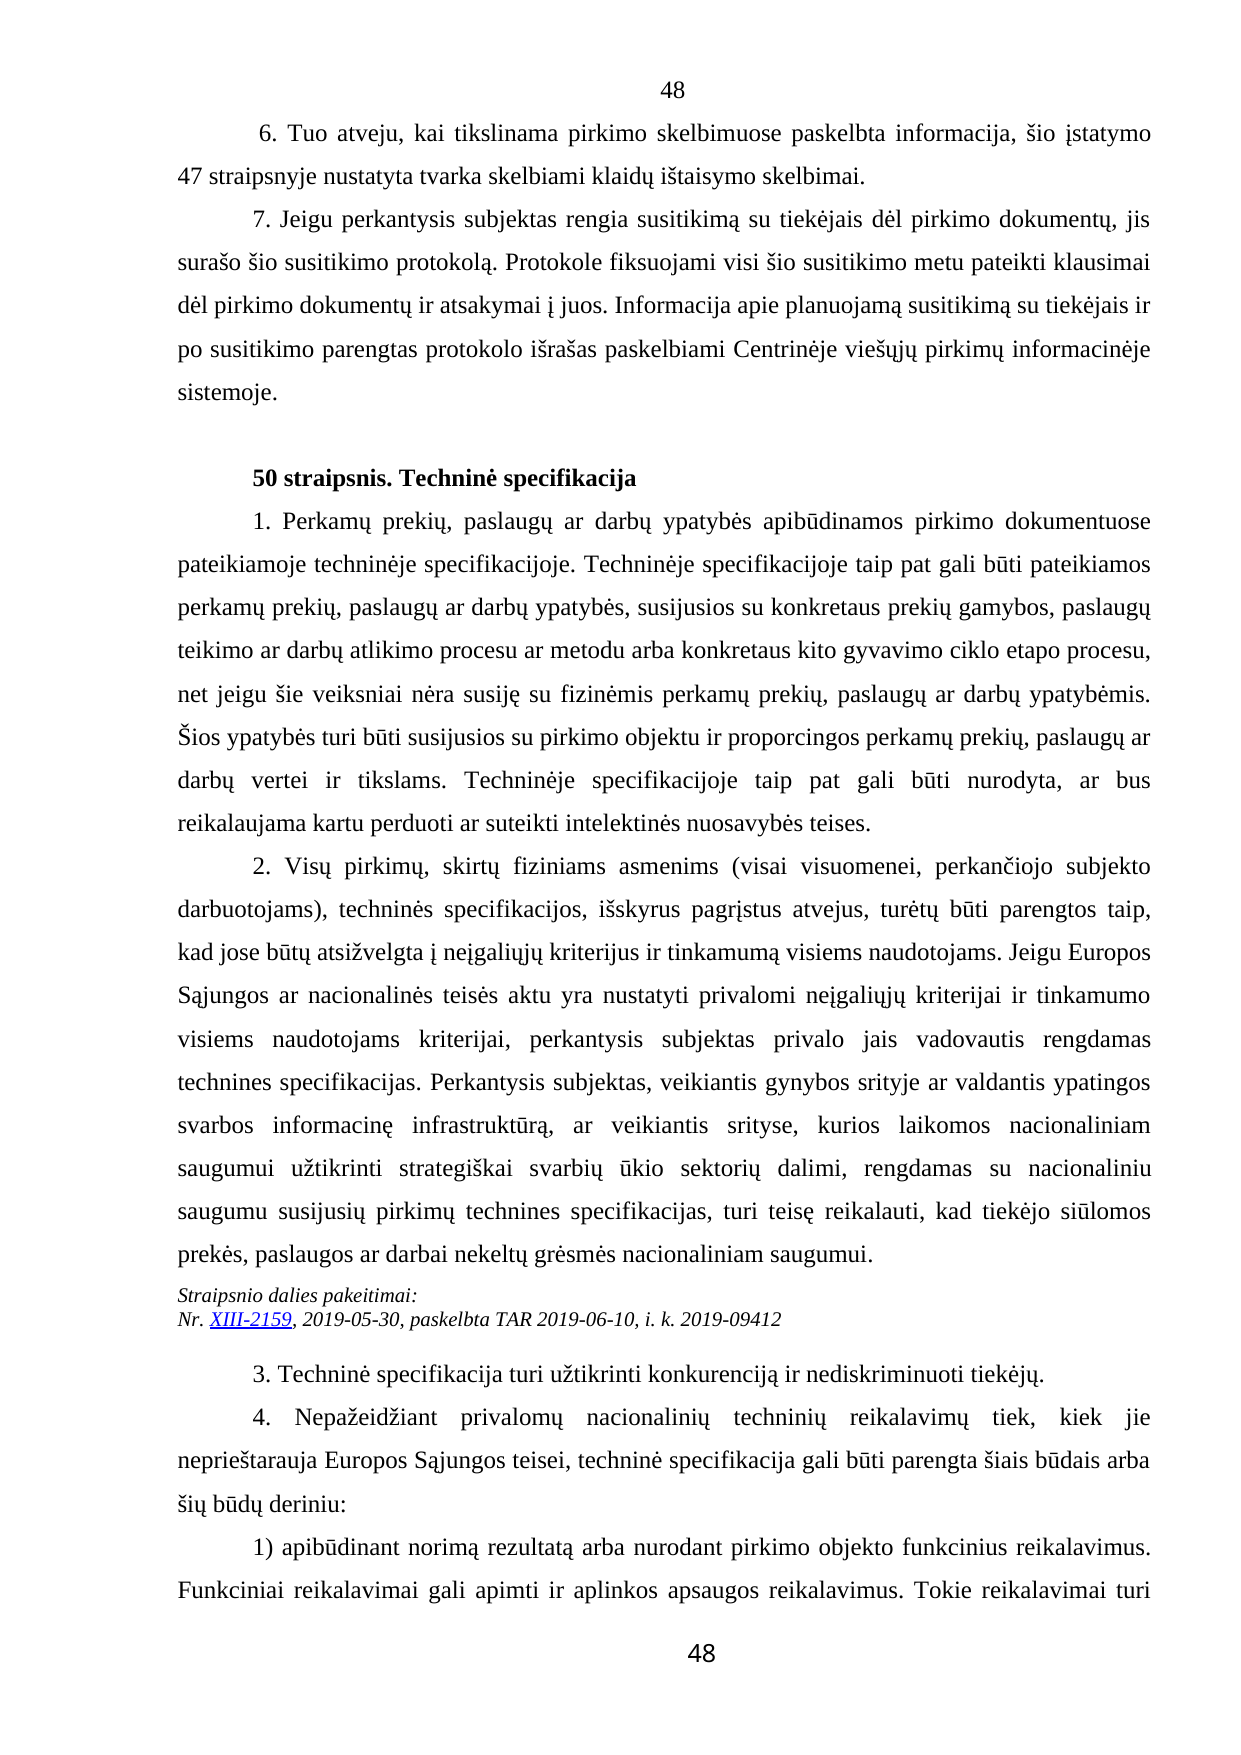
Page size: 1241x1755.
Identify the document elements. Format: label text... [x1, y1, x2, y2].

text 2. Visų pirkimų, skirtų fiziniams asmenims (visai visuomenei, perkančiojo subjekto darbuotojams), techninės specifikacijos, išskyrus pagrįstus atvejus, turėtų būti parengtos taip, kad jose būtų atsižvelgta į neįgaliųjų kriterijus ir tinkamumą visiems naudotojams. Jeigu Europos Sąjungos ar nacionalinės teisės aktu yra nustatyti privalomi neįgaliųjų kriterijai ir tinkamumo visiems naudotojams kriterijai, perkantysis subjektas privalo jais vadovautis rengdamas technines specifikacijas. Perkantysis subjektas, veikiantis gynybos srityje ar valdantis ypatingos svarbos informacinę infrastruktūrą, ar veikiantis srityse, kurios laikomos nacionaliniam saugumui užtikrinti strategiškai svarbių ūkio sektorių dalimi, rengdamas su nacionaliniu saugumu susijusių pirkimų technines specifikacijas, turi teisę reikalauti, kad tiekėjo siūlomos prekės, paslaugos ar darbai nekeltų grėsmės nacionaliniam saugumui. [177, 851, 1152, 1268]
text 1. Perkamų prekių, paslaugų ar darbų ypatybės apibūdinamos pirkimo dokumentuose pateikiamoje techninėje specifikacijoje. Techninėje specifikacijoje taip pat gali būti pateikiamos perkamų prekių, paslaugų ar darbų ypatybės, susijusios su konkretaus prekių gamybos, paslaugų teikimo ar darbų atlikimo procesu ar metodu arba konkretaus kito gyvavimo ciklo etapo procesu, net jeigu šie veiksniai nėra susiję su fizinėmis perkamų prekių, paslaugų ar darbų ypatybėmis. Šios ypatybės turi būti susijusios su pirkimo objektu ir proporcingos perkamų prekių, paslaugų ar darbų vertei ir tikslams. Techninėje specifikacijoje taip pat gali būti nurodyta, ar bus reikalaujama kartu perduoti ar suteikti intelektinės nuosavybės teises. [177, 506, 1152, 837]
text 3. Techninė specifikacija turi užtikrinti konkurenciją ir nediskriminuoti tiekėjų. [177, 1359, 1152, 1388]
text 6. Tuo atveju, kai tikslinama pirkimo skelbimuose paskelbta informacija, šio įstatymo 47 straipsnyje nustatyta tvarka skelbiami klaidų ištaisymo skelbimai. [177, 118, 1152, 190]
text Straipsnio dalies pakeitimai: [177, 1282, 1152, 1307]
text 4. Nepažeidžiant privalomų nacionalinių techninių reikalavimų tiek, kiek jie neprieštarauja Europos Sąjungos teisei, techninė specifikacija gali būti parengta šiais būdais arba šių būdų deriniu: [177, 1402, 1152, 1517]
text 50 straipsnis. Techninė specifikacija [177, 463, 1152, 492]
text 1) apibūdinant norimą rezultatą arba nurodant pirkimo objekto funkcinius reikalavimus. Funkciniai reikalavimai gali apimti ir aplinkos apsaugos reikalavimus. Tokie reikalavimai turi [177, 1532, 1152, 1604]
text Nr. XIII-2159, 2019-05-30, paskelbta TAR 2019-06-10, i. k. 2019-09412 [177, 1307, 1152, 1331]
text 7. Jeigu perkantysis subjektas rengia susitikimą su tiekėjais dėl pirkimo dokumentų, jis surašo šio susitikimo protokolą. Protokole fiksuojami visi šio susitikimo metu pateikti klausimai dėl pirkimo dokumentų ir atsakymai į juos. Informacija apie planuojamą susitikimą su tiekėjais ir po susitikimo parengtas protokolo išrašas paskelbiami Centrinėje viešųjų pirkimų informacinėje sistemoje. [177, 204, 1152, 406]
